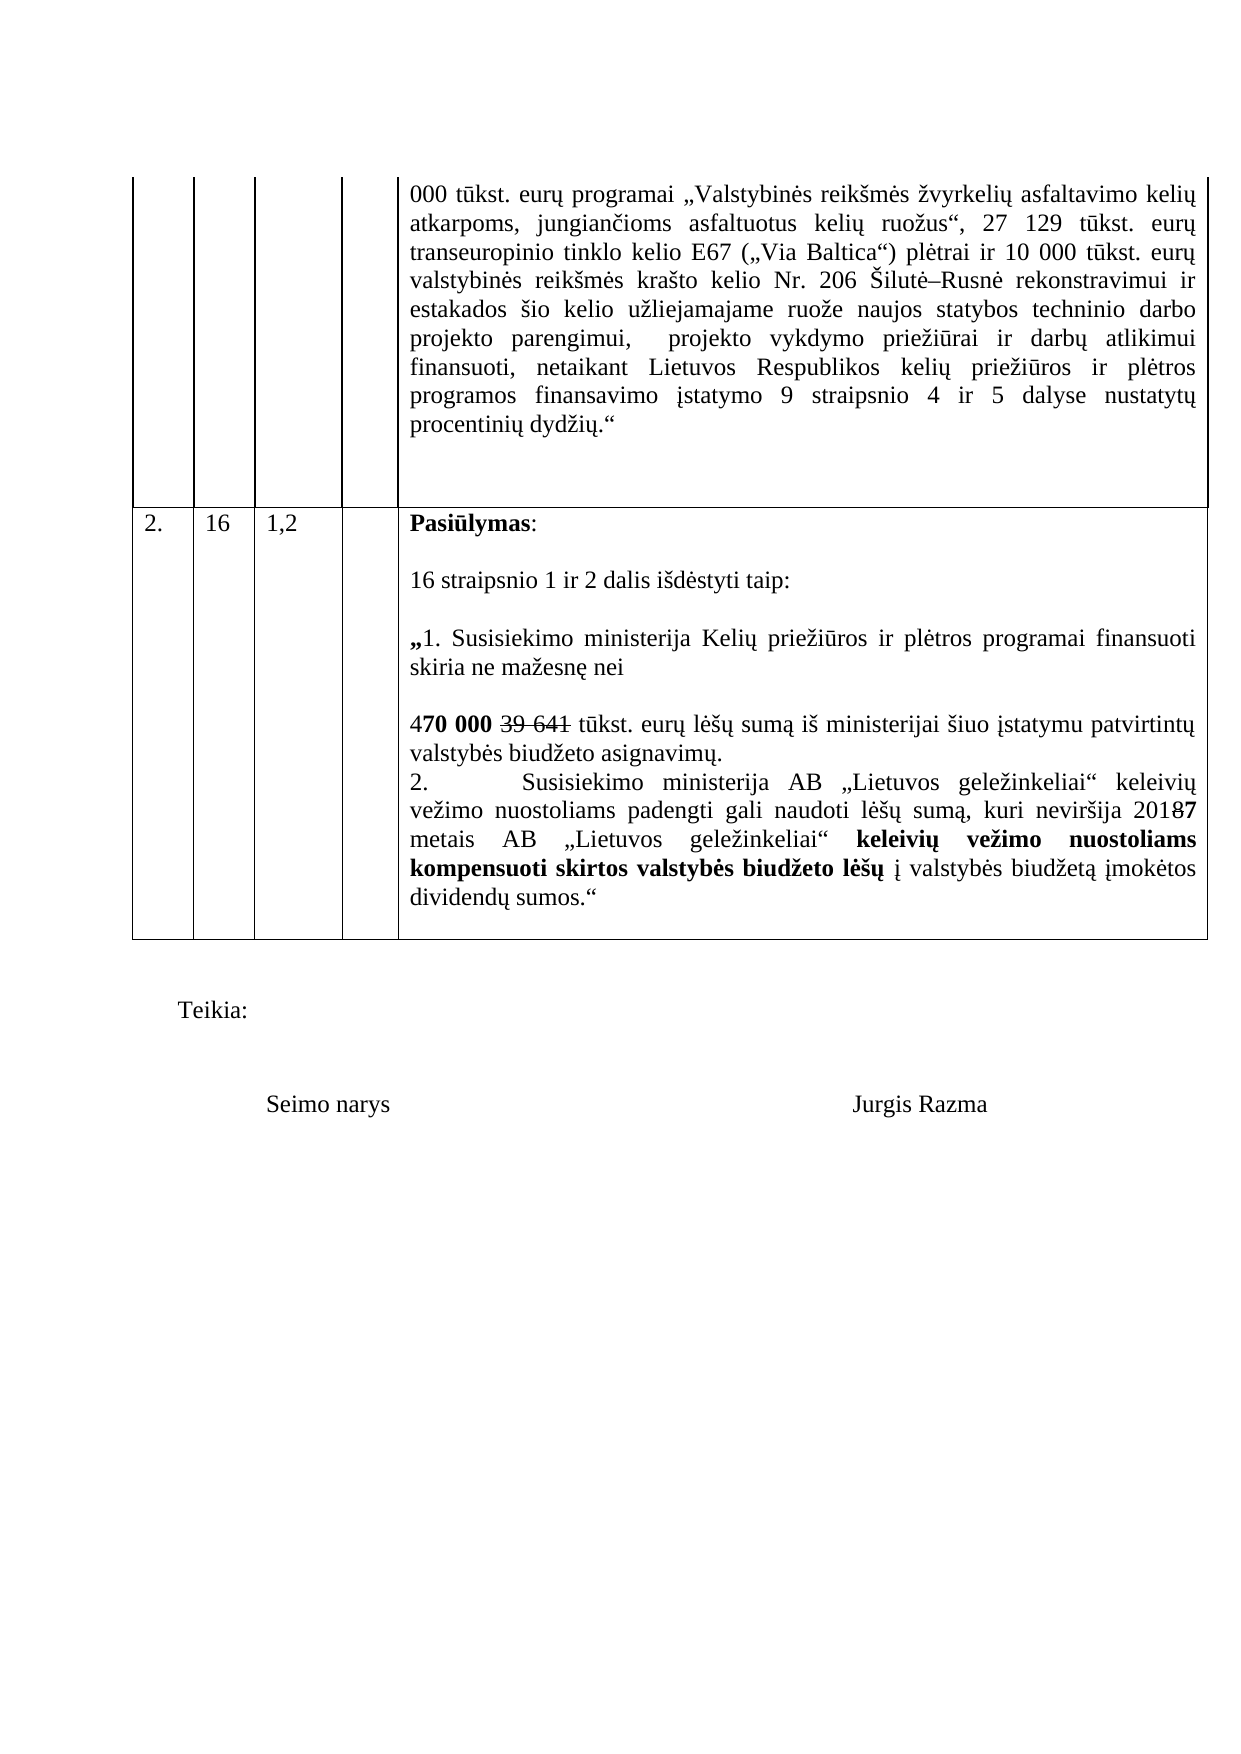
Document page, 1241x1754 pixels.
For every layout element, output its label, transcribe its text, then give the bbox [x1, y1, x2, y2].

table_cell [134, 177, 193, 438]
table_cell Pasiūlymas: 16 straipsnio 1 ir 2 dalis išdėstyti taip: „1. Susisiekimo ministerija Kelių priežiūros ir plėtros programai finansuoti skiria ne mažesnę nei 470 000 39 641 tūkst. eurų lėšų sumą iš ministerijai šiuo įstatymu patvirtintų valstybės biudžeto asignavimų. 2. Susisiekimo ministerija AB „Lietuvos geležinkeliai“ keleivių vežimo nuostoliams padengti gali naudoti lėšų sumą, kuri neviršija 20187 metais AB „Lietuvos geležinkeliai“ keleivių vežimo nuostoliams kompensuoti skirtos valstybės biudžeto lėšų į valstybės biudžetą įmokėtos dividendų sumos.“ [399, 508, 1207, 939]
table_cell [134, 438, 193, 507]
table_cell [343, 177, 397, 438]
text Seimo narys Jurgis Razma [177, 1086, 1181, 1118]
table_cell [256, 438, 341, 507]
table_cell [343, 508, 398, 939]
table_cell 2. [133, 508, 193, 939]
table_cell [399, 438, 1207, 507]
table_cell [195, 177, 254, 438]
table_cell 000 tūkst. eurų programai „Valstybinės reikšmės žvyrkelių asfaltavimo kelių atkarpoms, jungiančioms asfaltuotus kelių ruožus“, 27 129 tūkst. eurų transeuropinio tinklo kelio E67 („Via Baltica“) plėtrai ir 10 000 tūkst. eurų valstybinės reikšmės krašto kelio Nr. 206 Šilutė–Rusnė rekonstravimui ir estakados šio kelio užliejamajame ruože naujos statybos techninio darbo projekto parengimui, projekto vykdymo priežiūrai ir darbų atlikimui finansuoti, netaikant Lietuvos Respublikos kelių priežiūros ir plėtros programos finansavimo įstatymo 9 straipsnio 4 ir 5 dalyse nustatytų procentinių dydžių.“ [399, 177, 1207, 438]
table_cell [256, 177, 341, 438]
table_cell [343, 438, 397, 507]
table_cell [195, 438, 254, 507]
text Teikia: [177, 995, 1181, 1024]
table_cell 1,2 [255, 508, 342, 939]
table_cell 16 [194, 508, 254, 939]
